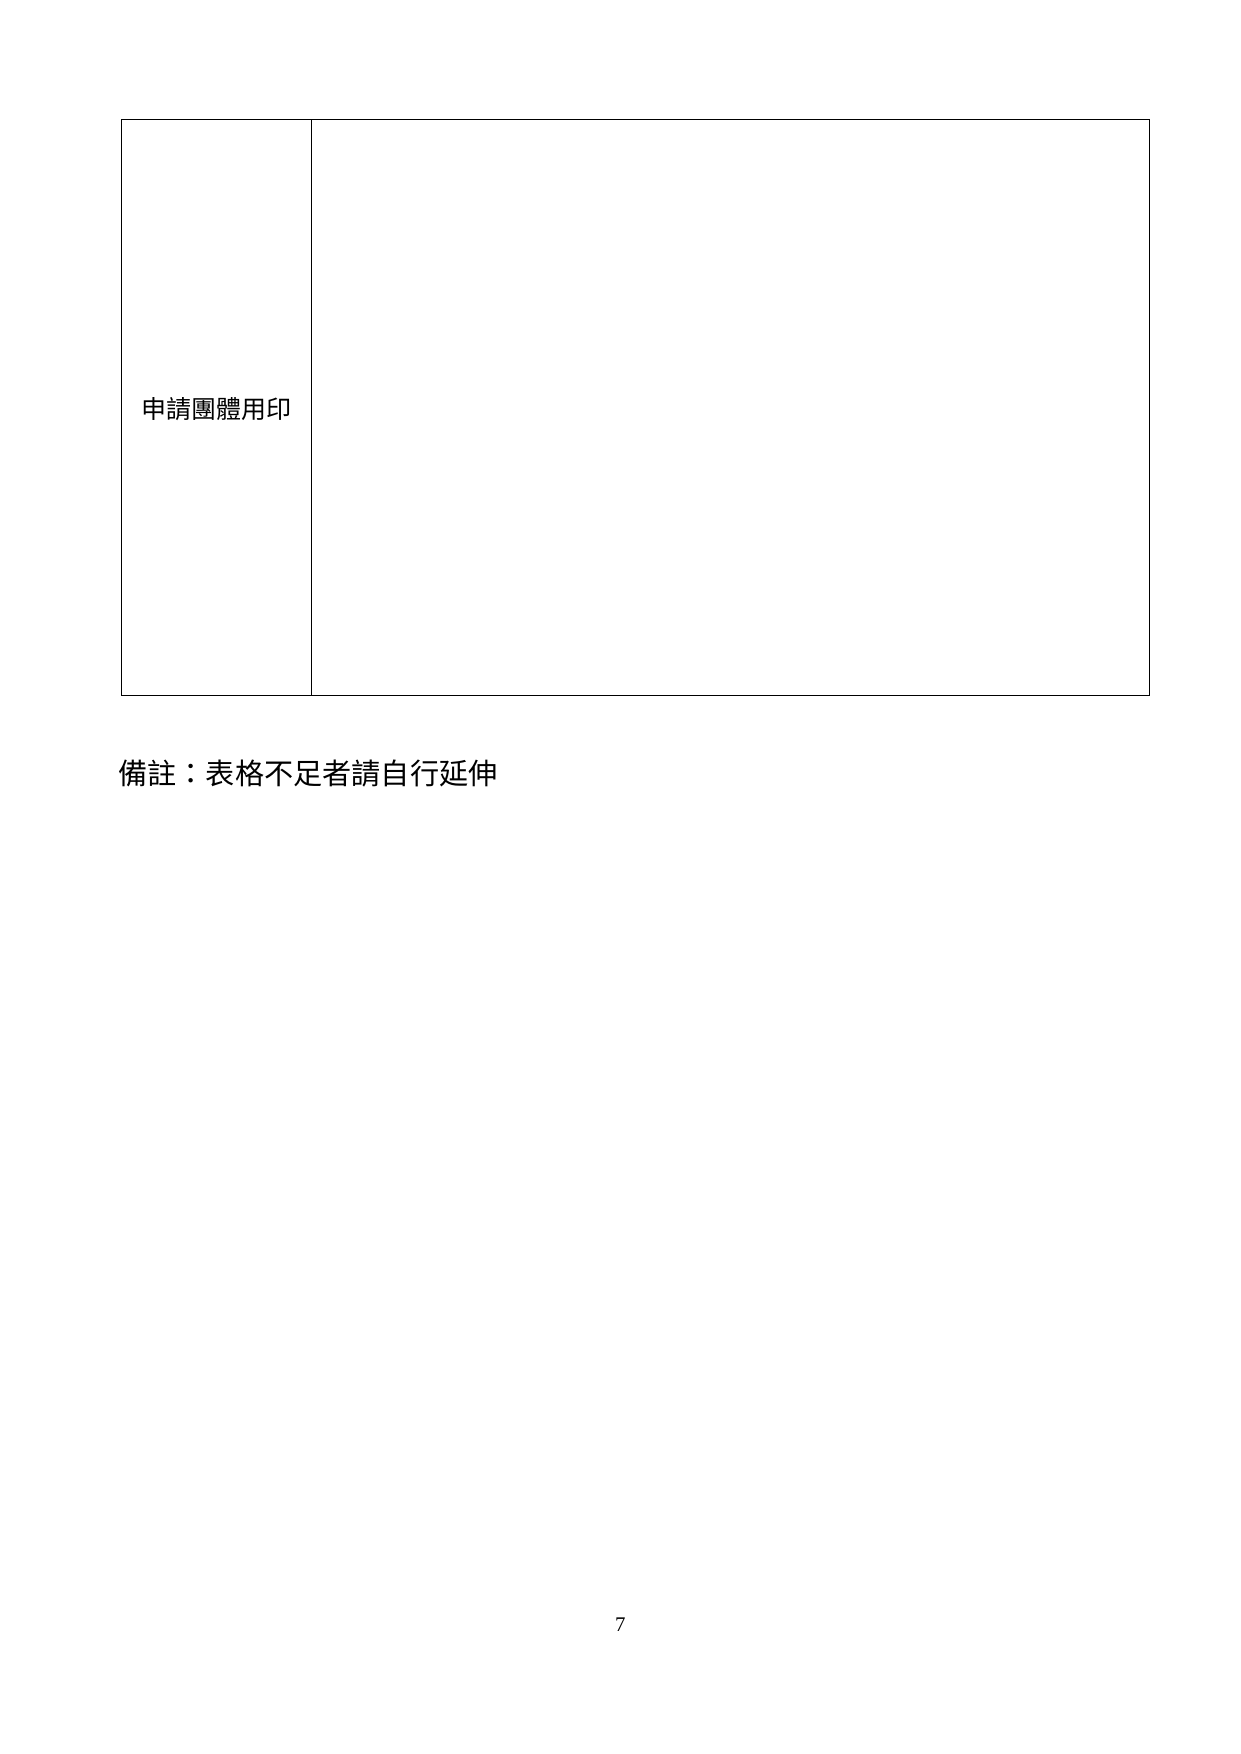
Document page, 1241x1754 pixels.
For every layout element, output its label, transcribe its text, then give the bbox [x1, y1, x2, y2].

table_cell 申請團體用印 [122, 120, 311, 695]
table_cell [312, 120, 1149, 695]
text 備註：表格不足者請自行延伸 [118, 734, 1122, 809]
